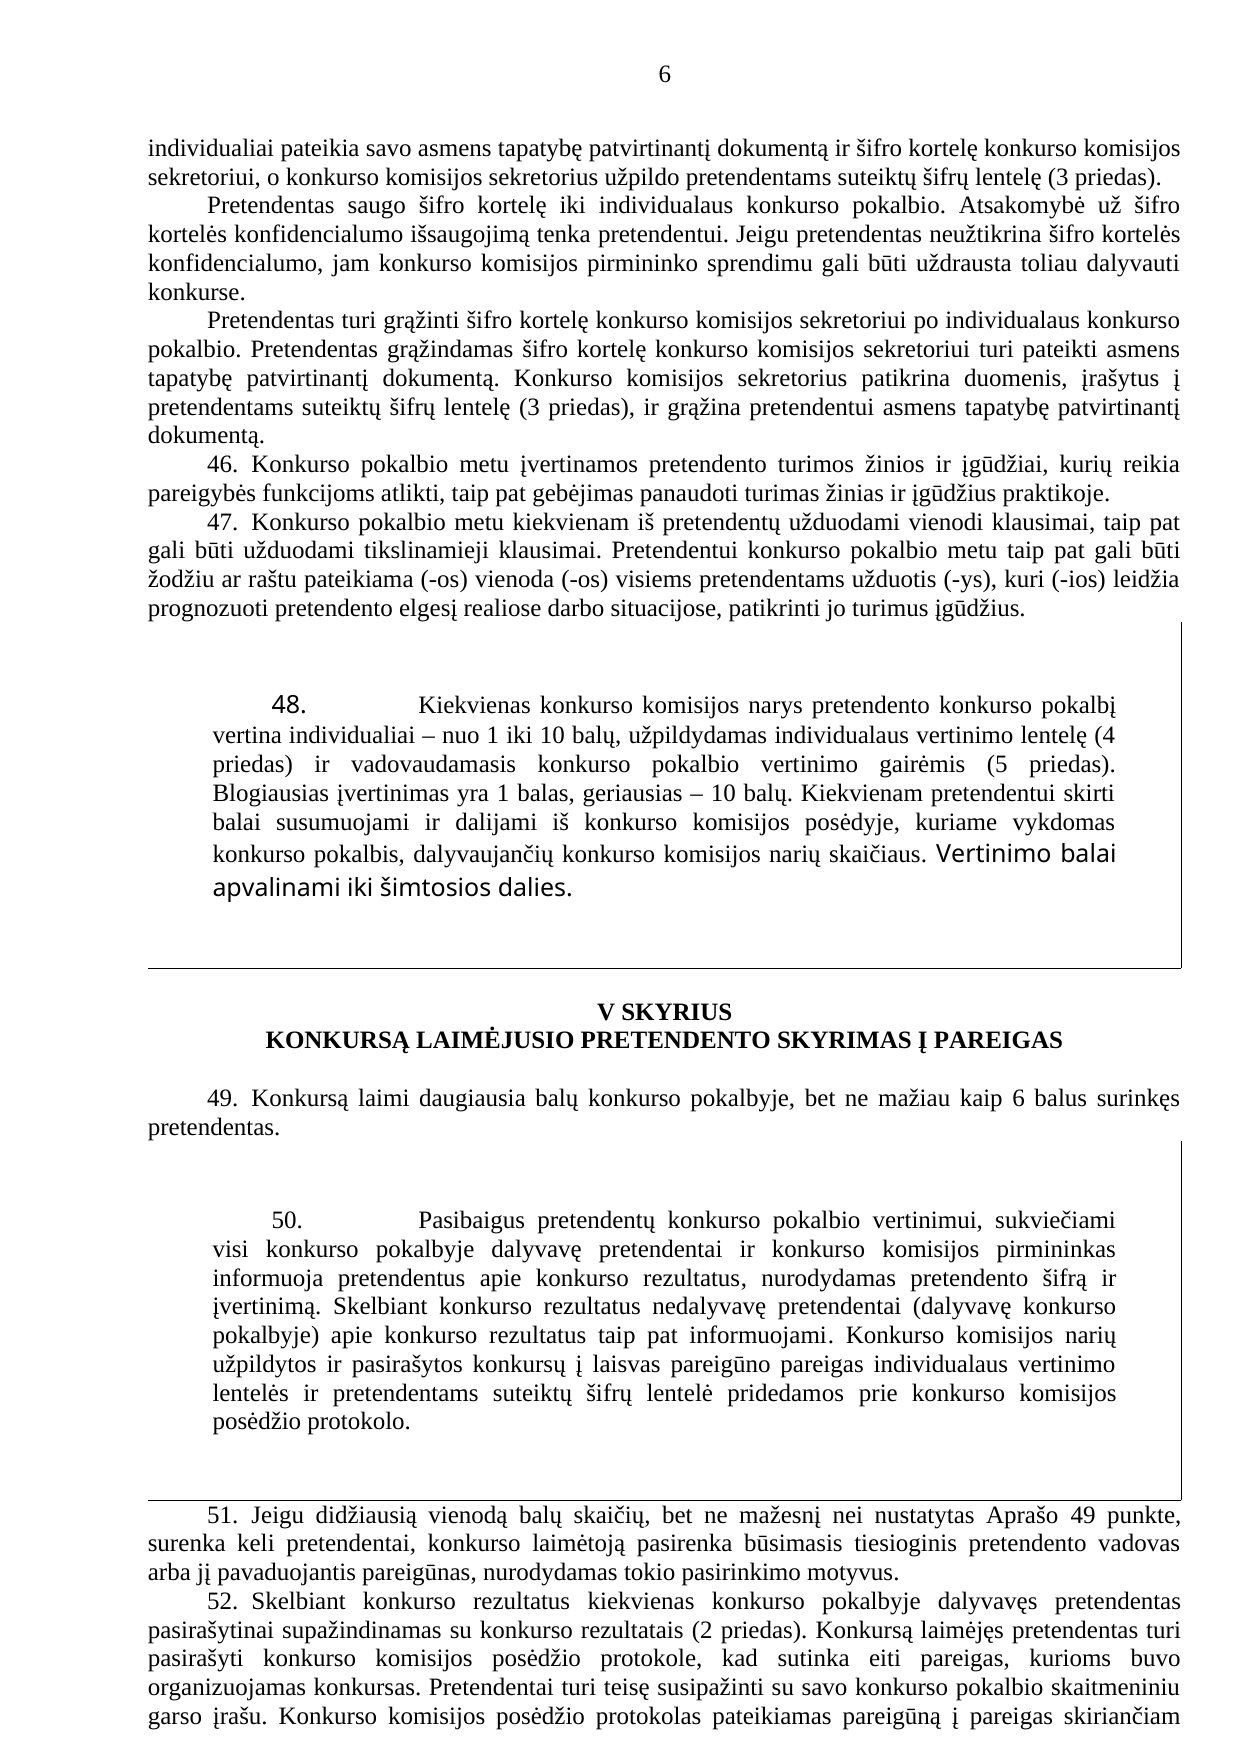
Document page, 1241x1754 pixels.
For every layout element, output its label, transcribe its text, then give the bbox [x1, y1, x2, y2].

text 51. Jeigu didžiausią vienodą balų skaičių, bet ne mažesnį nei nustatytas Aprašo 49 punkte, surenka keli pretendentai, konkurso laimėtoją pasirenka būsimasis tiesioginis pretendento vadovas arba jį pavaduojantis pareigūnas, nurodydamas tokio pasirinkimo motyvus. [148, 1500, 1181, 1586]
text 50. Pasibaigus pretendentų konkurso pokalbio vertinimui, sukviečiami visi konkurso pokalbyje dalyvavę pretendentai ir konkurso komisijos pirmininkas informuoja pretendentus apie konkurso rezultatus, nurodydamas pretendento šifrą ir įvertinimą. Skelbiant konkurso rezultatus nedalyvavę pretendentai (dalyvavę konkurso pokalbyje) apie konkurso rezultatus taip pat informuojami. Konkurso komisijos narių užpildytos ir pasirašytos konkursų į laisvas pareigūno pareigas individualaus vertinimo lentelės ir pretendentams suteiktų šifrų lentelė pridedamos prie konkurso komisijos posėdžio protokolo. [148, 1141, 1181, 1500]
text Pretendentas saugo šifro kortelę iki individualaus konkurso pokalbio. Atsakomybė už šifro kortelės konfidencialumo išsaugojimą tenka pretendentui. Jeigu pretendentas neužtikrina šifro kortelės konfidencialumo, jam konkurso komisijos pirmininko sprendimu gali būti uždrausta toliau dalyvauti konkurse. [148, 190, 1181, 305]
text 47. Konkurso pokalbio metu kiekvienam iš pretendentų užduodami vienodi klausimai, taip pat gali būti užduodami tikslinamieji klausimai. Pretendentui konkurso pokalbio metu taip pat gali būti žodžiu ar raštu pateikiama (-os) vienoda (-os) visiems pretendentams užduotis (-ys), kuri (-ios) leidžia prognozuoti pretendento elgesį realiose darbo situacijose, patikrinti jo turimus įgūdžius. [148, 507, 1181, 622]
text 46. Konkurso pokalbio metu įvertinamos pretendento turimos žinios ir įgūdžiai, kurių reikia pareigybės funkcijoms atlikti, taip pat gebėjimas panaudoti turimas žinias ir įgūdžius praktikoje. [148, 449, 1181, 507]
text V SKYRIUS [148, 997, 1181, 1026]
text KONKURSĄ LAIMĖJUSIO PRETENDENTO SKYRIMAS Į PAREIGAS [148, 1026, 1181, 1054]
text 49. Konkursą laimi daugiausia balų konkurso pokalbyje, bet ne mažiau kaip 6 balus surinkęs pretendentas. [148, 1083, 1181, 1141]
text 48. Kiekvienas konkurso komisijos narys pretendento konkurso pokalbį vertina individualiai – nuo 1 iki 10 balų, užpildydamas individualaus vertinimo lentelę (4 priedas) ir vadovaudamasis konkurso pokalbio vertinimo gairėmis (5 priedas). Blogiausias įvertinimas yra 1 balas, geriausias – 10 balų. Kiekvienam pretendentui skirti balai susumuojami ir dalijami iš konkurso komisijos posėdyje, kuriame vykdomas konkurso pokalbis, dalyvaujančių konkurso komisijos narių skaičiaus. Vertinimo balai apvalinami iki šimtosios dalies. [148, 622, 1181, 968]
text individualiai pateikia savo asmens tapatybę patvirtinantį dokumentą ir šifro kortelę konkurso komisijos sekretoriui, o konkurso komisijos sekretorius užpildo pretendentams suteiktų šifrų lentelę (3 priedas). [148, 133, 1181, 190]
text 52. Skelbiant konkurso rezultatus kiekvienas konkurso pokalbyje dalyvavęs pretendentas pasirašytinai supažindinamas su konkurso rezultatais (2 priedas). Konkursą laimėjęs pretendentas turi pasirašyti konkurso komisijos posėdžio protokole, kad sutinka eiti pareigas, kurioms buvo organizuojamas konkursas. Pretendentai turi teisę susipažinti su savo konkurso pokalbio skaitmeniniu garso įrašu. Konkurso komisijos posėdžio protokolas pateikiamas pareigūną į pareigas skiriančiam [148, 1586, 1181, 1730]
text Pretendentas turi grąžinti šifro kortelę konkurso komisijos sekretoriui po individualaus konkurso pokalbio. Pretendentas grąžindamas šifro kortelę konkurso komisijos sekretoriui turi pateikti asmens tapatybę patvirtinantį dokumentą. Konkurso komisijos sekretorius patikrina duomenis, įrašytus į pretendentams suteiktų šifrų lentelę (3 priedas), ir grąžina pretendentui asmens tapatybę patvirtinantį dokumentą. [148, 305, 1181, 449]
